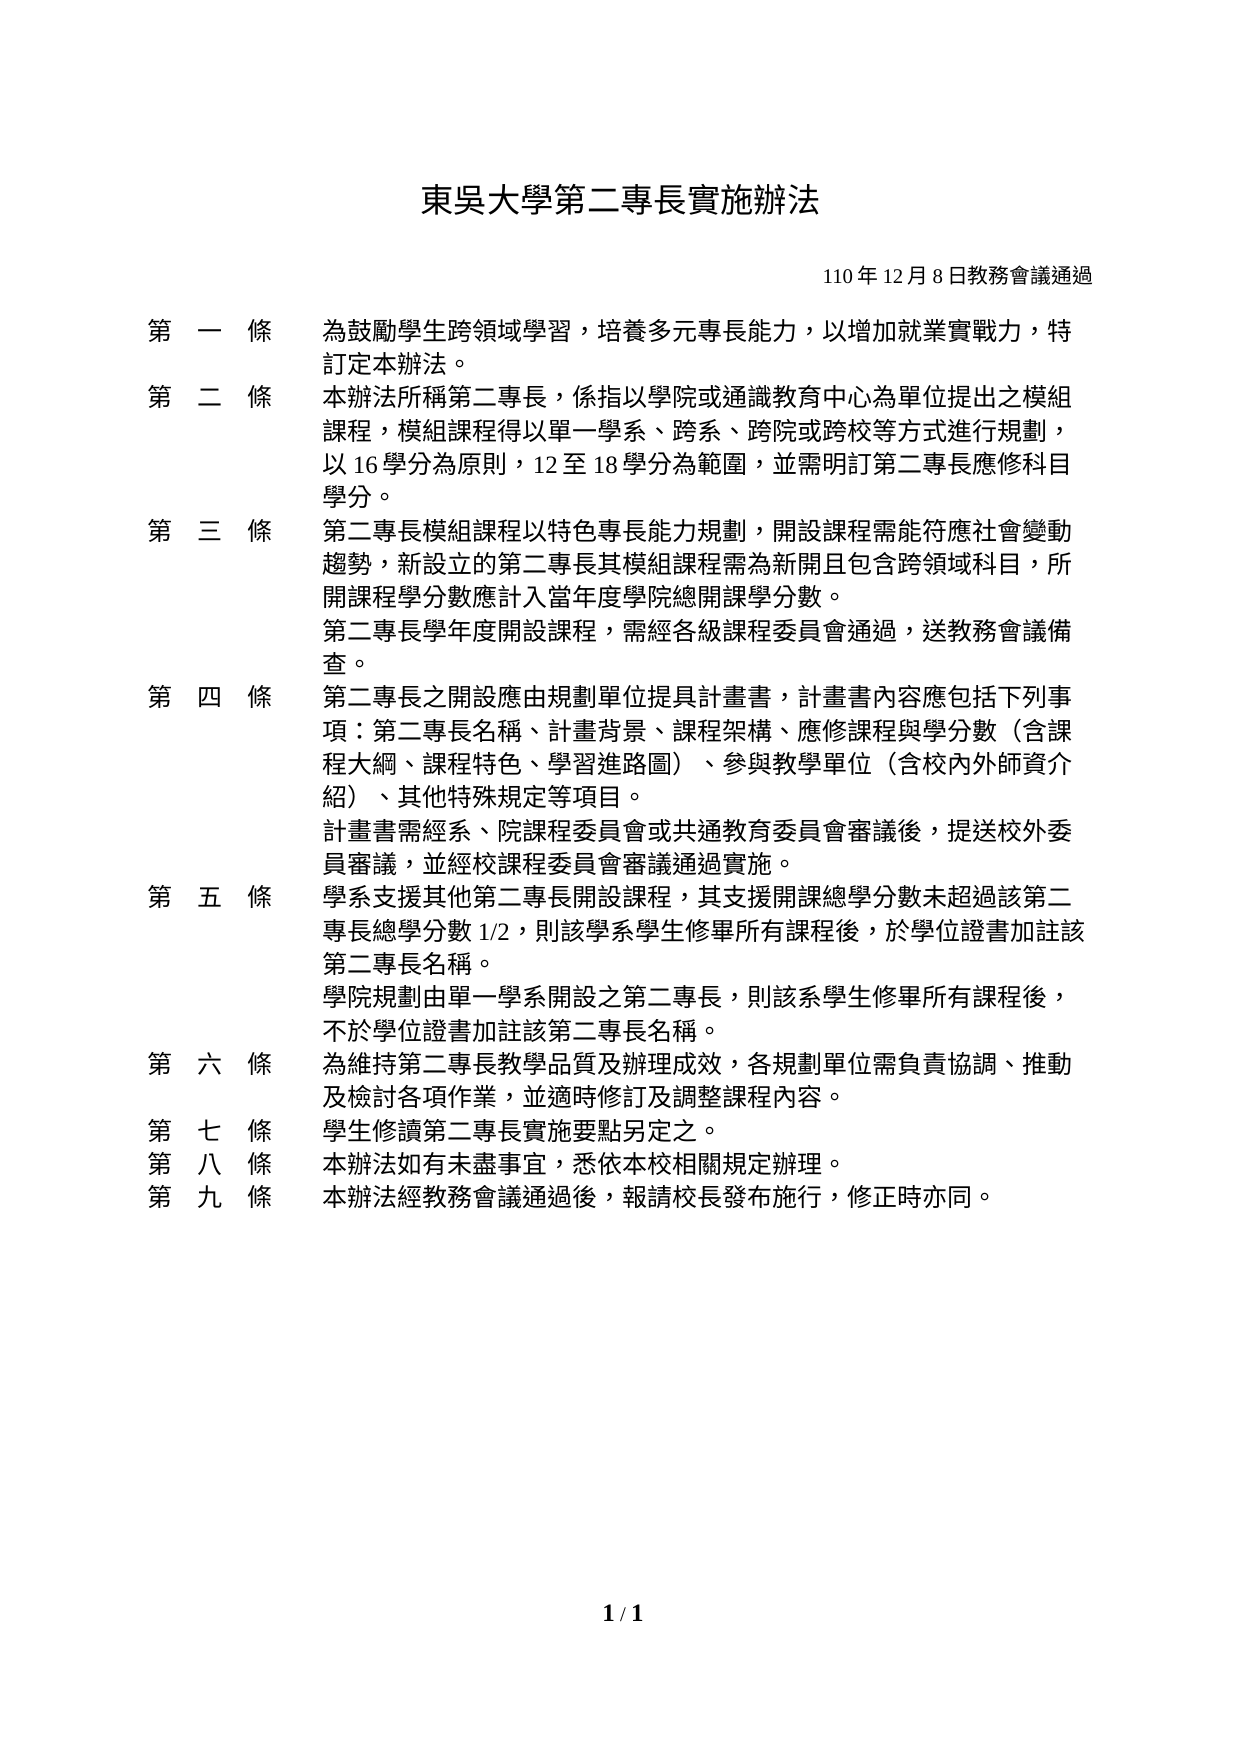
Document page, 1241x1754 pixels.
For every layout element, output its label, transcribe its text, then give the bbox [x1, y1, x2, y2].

text 第 六 條 為維持第二專長教學品質及辦理成效，各規劃單位需負責協調、推動及檢討各項作業，並適時修訂及調整課程內容。 [148, 1047, 1092, 1113]
text 第二專長學年度開設課程，需經各級課程委員會通過，送教務會議備查。 [323, 613, 1092, 680]
text 第 八 條 本辦法如有未盡事宜，悉依本校相關規定辦理。 [148, 1147, 1092, 1180]
text 學院規劃由單一學系開設之第二專長，則該系學生修畢所有課程後，不於學位證書加註該第二專長名稱。 [323, 980, 1092, 1047]
text 第 四 條 第二專長之開設應由規劃單位提具計畫書，計畫書內容應包括下列事項：第二專長名稱、計畫背景、課程架構、應修課程與學分數（含課程大綱、課程特色、學習進路圖）、參與教學單位（含校內外師資介紹）、其他特殊規定等項目。 [148, 680, 1092, 813]
text 第 一 條 為鼓勵學生跨領域學習，培養多元專長能力，以增加就業實戰力，特訂定本辦法。 [148, 313, 1092, 380]
text 第 九 條 本辦法經教務會議通過後，報請校長發布施行，修正時亦同。 [148, 1180, 1092, 1213]
text 計畫書需經系、院課程委員會或共通教育委員會審議後，提送校外委員審議，並經校課程委員會審議通過實施。 [323, 813, 1092, 880]
text 第 三 條 第二專長模組課程以特色專長能力規劃，開設課程需能符應社會變動趨勢，新設立的第二專長其模組課程需為新開且包含跨領域科目，所開課程學分數應計入當年度學院總開課學分數。 [148, 513, 1092, 613]
text 110年12月8日教務會議通過 [148, 259, 1092, 289]
text 第 七 條 學生修讀第二專長實施要點另定之。 [148, 1113, 1092, 1147]
text 東吳大學第二專長實施辦法 [148, 160, 1092, 235]
text 第 二 條 本辦法所稱第二專長，係指以學院或通識教育中心為單位提出之模組課程，模組課程得以單一學系、跨系、跨院或跨校等方式進行規劃，以16學分為原則，12至18學分為範圍，並需明訂第二專長應修科目學分。 [148, 380, 1092, 513]
text 第 五 條 學系支援其他第二專長開設課程，其支援開課總學分數未超過該第二專長總學分數1/2，則該學系學生修畢所有課程後，於學位證書加註該第二專長名稱。 [148, 880, 1092, 980]
